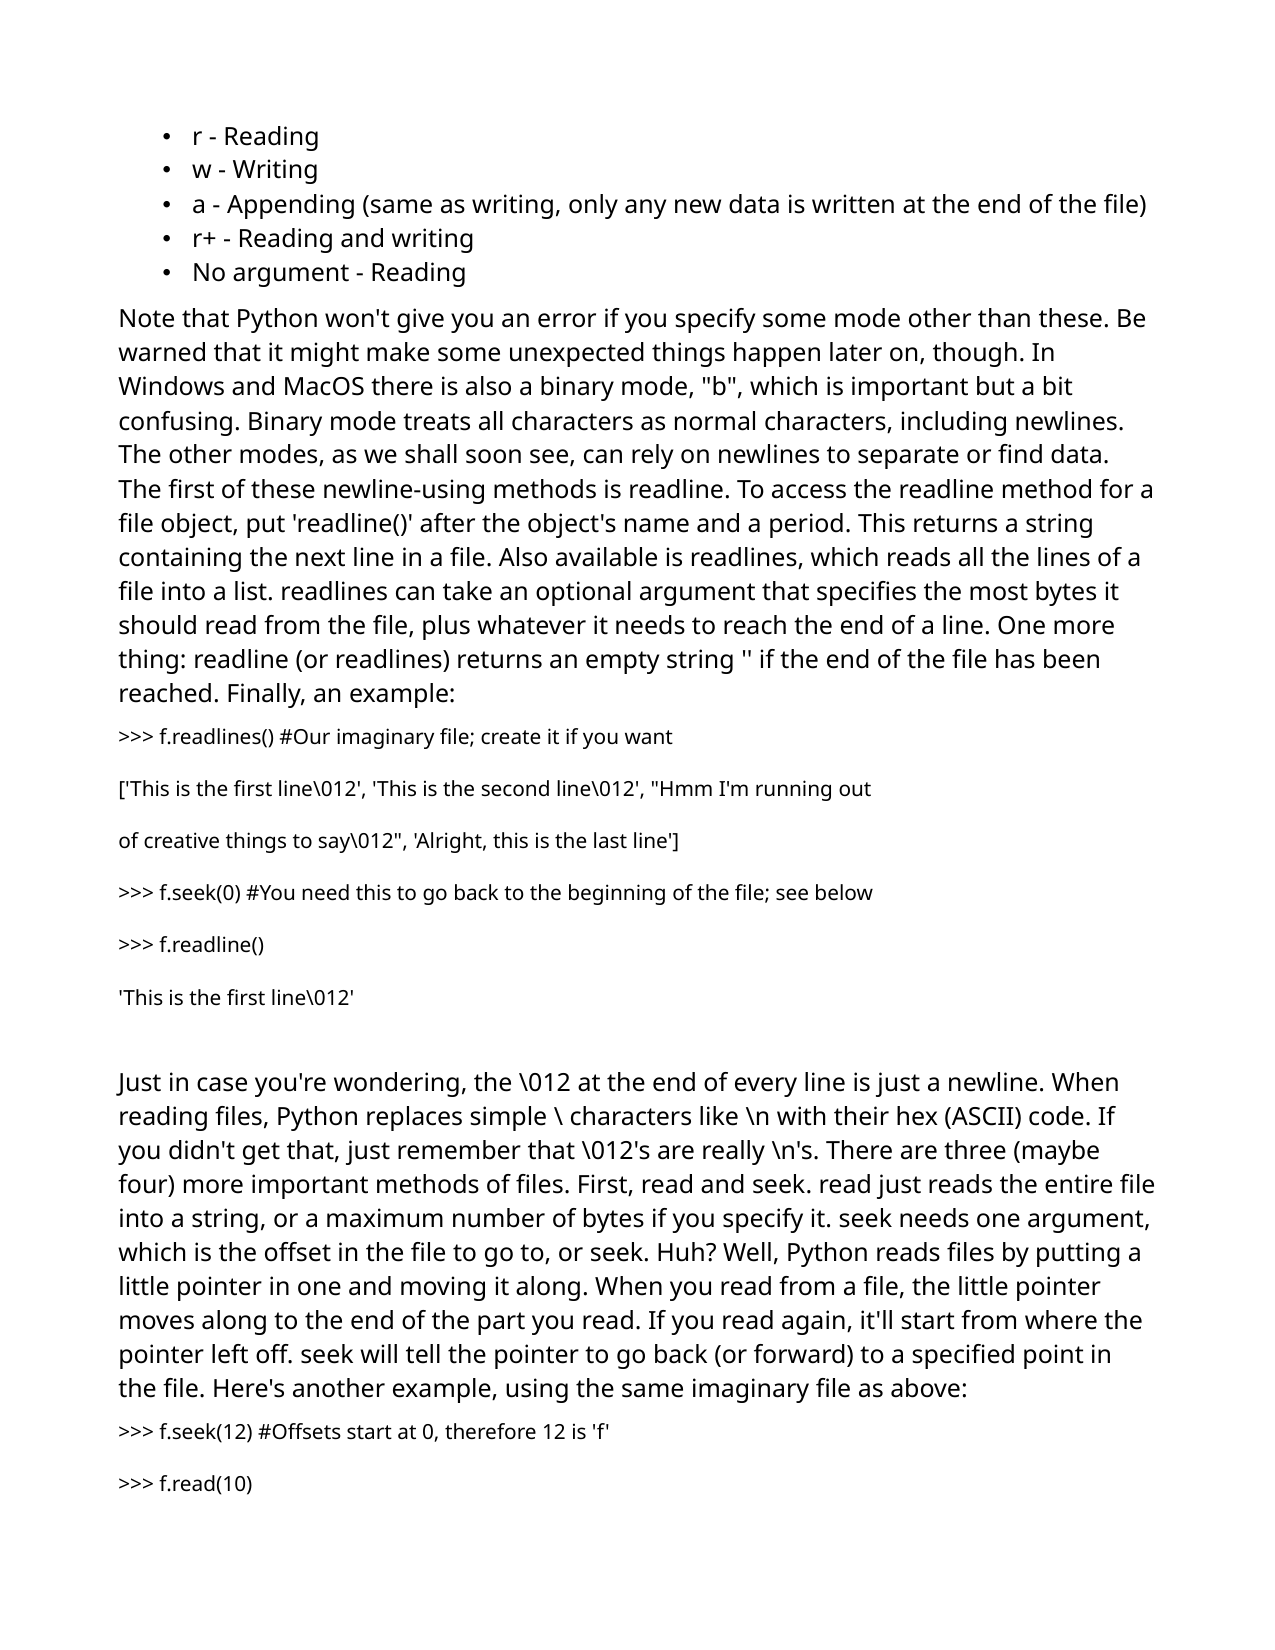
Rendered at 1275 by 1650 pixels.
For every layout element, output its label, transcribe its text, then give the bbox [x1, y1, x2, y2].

text of creative things to say\012", 'Alright, this is the last line'] [118, 826, 1157, 855]
text Just in case you're wondering, the \012 at the end of every line is just a newline. When reading files, Python replaces simple \ characters like \n with their hex (ASCII) code. If you didn't get that, just remember that \012's are really \n's. There are three (maybe four) more important methods of files. First, read and seek. read just reads the entire file into a string, or a maximum number of bytes if you specify it. seek needs one argument, which is the offset in the file to go to, or seek. Huh? Well, Python reads files by putting a little pointer in one and moving it along. When you read from a file, the little pointer moves along to the end of the part you read. If you read again, it'll start from where the pointer left off. seek will tell the pointer to go back (or forward) to a specified point in the file. Here's another example, using the same imaginary file as above: [118, 1064, 1157, 1405]
list No argument - Reading [162, 254, 1157, 288]
text 'This is the first line\012' [118, 983, 1157, 1011]
text >>> f.readlines() #Our imaginary file; create it if you want [118, 722, 1157, 751]
list a - Appending (same as writing, only any new data is written at the end of the file) [162, 186, 1157, 220]
text >>> f.seek(12) #Offsets start at 0, therefore 12 is 'f' [118, 1417, 1157, 1446]
text >>> f.read(10) [118, 1469, 1157, 1498]
text ['This is the first line\012', 'This is the second line\012', "Hmm I'm running out [118, 774, 1157, 803]
list w - Writing [162, 152, 1157, 186]
text Note that Python won't give you an error if you specify some mode other than these. Be warned that it might make some unexpected things happen later on, though. In Windows and MacOS there is also a binary mode, "b", which is important but a bit confusing. Binary mode treats all characters as normal characters, including newlines. The other modes, as we shall soon see, can rely on newlines to separate or find data. The first of these newline-using methods is readline. To access the readline method for a file object, put 'readline()' after the object's name and a period. This returns a string containing the next line in a file. Also available is readlines, which reads all the lines of a file into a list. readlines can take an optional argument that specifies the most bytes it should read from the file, plus whatever it needs to reach the end of a line. One more thing: readline (or readlines) returns an empty string '' if the end of the file has been reached. Finally, an example: [118, 301, 1157, 710]
text >>> f.readline() [118, 931, 1157, 959]
list r - Reading [162, 118, 1157, 152]
list r+ - Reading and writing [162, 220, 1157, 254]
text >>> f.seek(0) #You need this to go back to the beginning of the file; see below [118, 878, 1157, 907]
